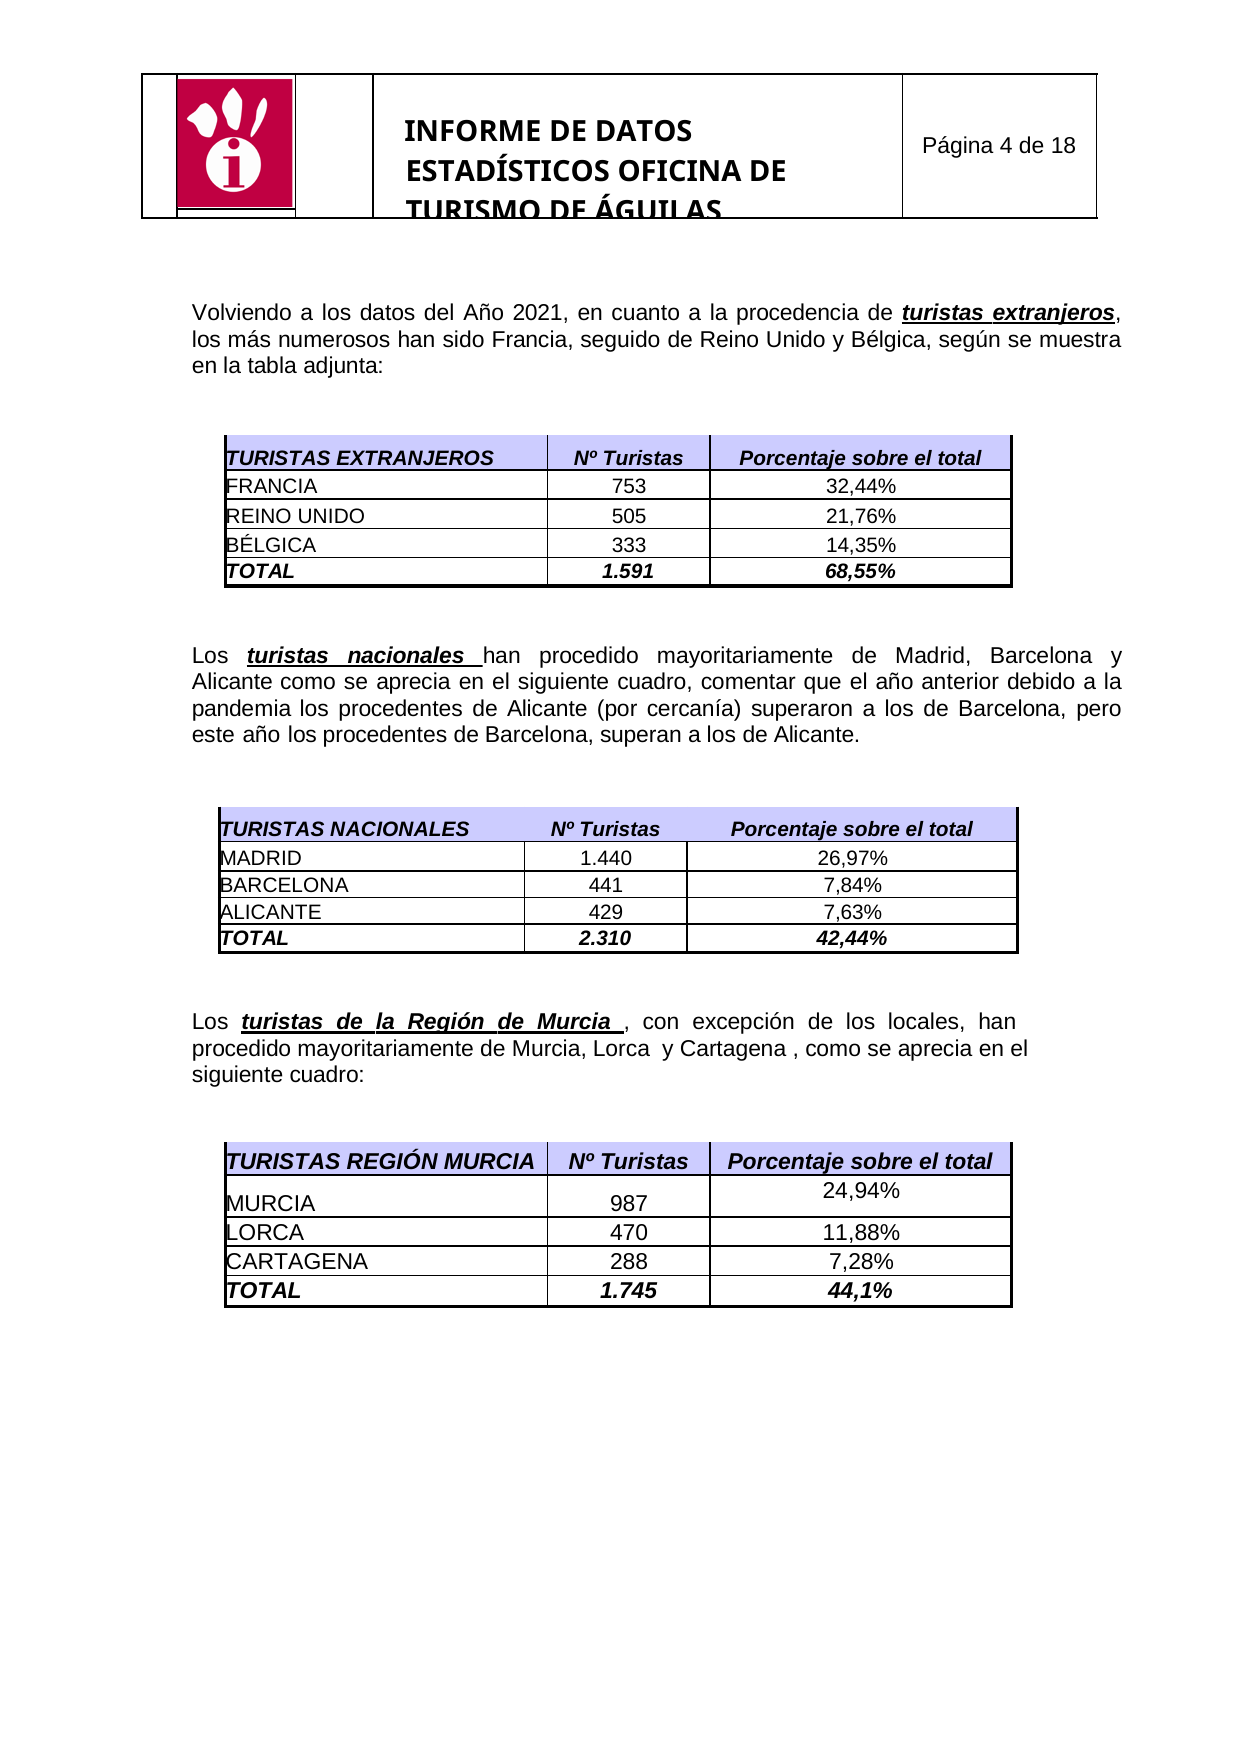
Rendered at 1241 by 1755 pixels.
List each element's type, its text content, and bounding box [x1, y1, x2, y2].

table_cell 32,44% [711, 471, 1010, 498]
table_header Porcentaje sobre el total [711, 444, 1010, 469]
table_cell REINO UNIDO [227, 500, 547, 527]
table_header [296, 75, 372, 217]
table_cell 1.591 [548, 558, 709, 584]
table_cell 2.310 [525, 925, 686, 951]
table_header Nº Turistas [548, 1147, 709, 1174]
table_header [143, 75, 176, 217]
table_header Porcentaje sobre el total [688, 816, 1016, 841]
table_header TURISTAS NACIONALES [221, 816, 524, 841]
table_header Página 4 de 18 [903, 75, 1096, 217]
table_cell CARTAGENA [227, 1247, 547, 1274]
table_cell 441 [525, 872, 686, 897]
table_cell 7,63% [688, 898, 1016, 923]
table_cell 333 [548, 529, 709, 557]
table_cell [178, 210, 295, 217]
table_cell 505 [548, 500, 709, 527]
table_cell 470 [548, 1218, 709, 1245]
table_cell TOTAL [227, 558, 547, 584]
table_cell 14,35% [711, 529, 1010, 557]
table_cell 42,44% [688, 925, 1016, 951]
table_cell MADRID [221, 842, 524, 870]
table_cell TOTAL [227, 1276, 547, 1304]
table_cell 288 [548, 1247, 709, 1274]
table_cell 429 [525, 898, 686, 923]
table_cell 1.745 [548, 1276, 709, 1304]
table_cell 26,97% [688, 842, 1016, 870]
table_cell 44,1% [711, 1276, 1010, 1304]
table_cell 753 [548, 471, 709, 498]
table_cell LORCA [227, 1218, 547, 1245]
table_cell 21,76% [711, 500, 1010, 527]
table_cell 7,84% [688, 872, 1016, 897]
text Volviendo a los datos del Año 2021, en cuanto a la procedencia de turistas extranjeros, los más numerosos han sido Francia, seguido de Reino Unido y Bélgica, según se muestra en la tabla adjunta: [192, 299, 1122, 378]
table_cell TOTAL [221, 925, 524, 951]
table_cell ALICANTE [221, 898, 524, 923]
table_cell 1.440 [525, 842, 686, 870]
table_header Nº Turistas [548, 444, 709, 469]
table_header TURISTAS EXTRANJEROS [227, 444, 547, 469]
table_cell 7,28% [711, 1247, 1010, 1274]
table_cell 987 [548, 1176, 709, 1216]
table_cell 11,88% [711, 1218, 1010, 1245]
text Los turistas nacionales han procedido mayoritariamente de Madrid, Barcelona y Alicante como se aprecia en el siguiente cuadro, comentar que el año anterior debido a la pandemia los procedentes de Alicante (por cercanía) superaron a los de Barcelona, pero este año los procedentes de Barcelona, superan a los de Alicante. [192, 642, 1122, 747]
table_header Porcentaje sobre el total [711, 1147, 1010, 1174]
table_header TURISTAS REGIÓN MURCIA [227, 1147, 547, 1174]
table_cell BÉLGICA [227, 529, 547, 557]
table_header [178, 75, 295, 208]
table_cell BARCELONA [221, 872, 524, 897]
table_cell MURCIA [227, 1176, 547, 1216]
table_header INFORME DE DATOS ESTADÍSTICOS OFICINA DE TURISMO DE ÁGUILAS [374, 75, 902, 217]
table_cell 24,94% [711, 1176, 1010, 1216]
text Los turistas de la Región de Murcia , con excepción de los locales, han procedido mayoritariamente de Murcia, Lorca y Cartagena , como se aprecia en el siguiente cuadro: [192, 1008, 1122, 1088]
table_cell 68,55% [711, 558, 1010, 584]
table_cell FRANCIA [227, 471, 547, 498]
table_header Nº Turistas [525, 816, 686, 841]
